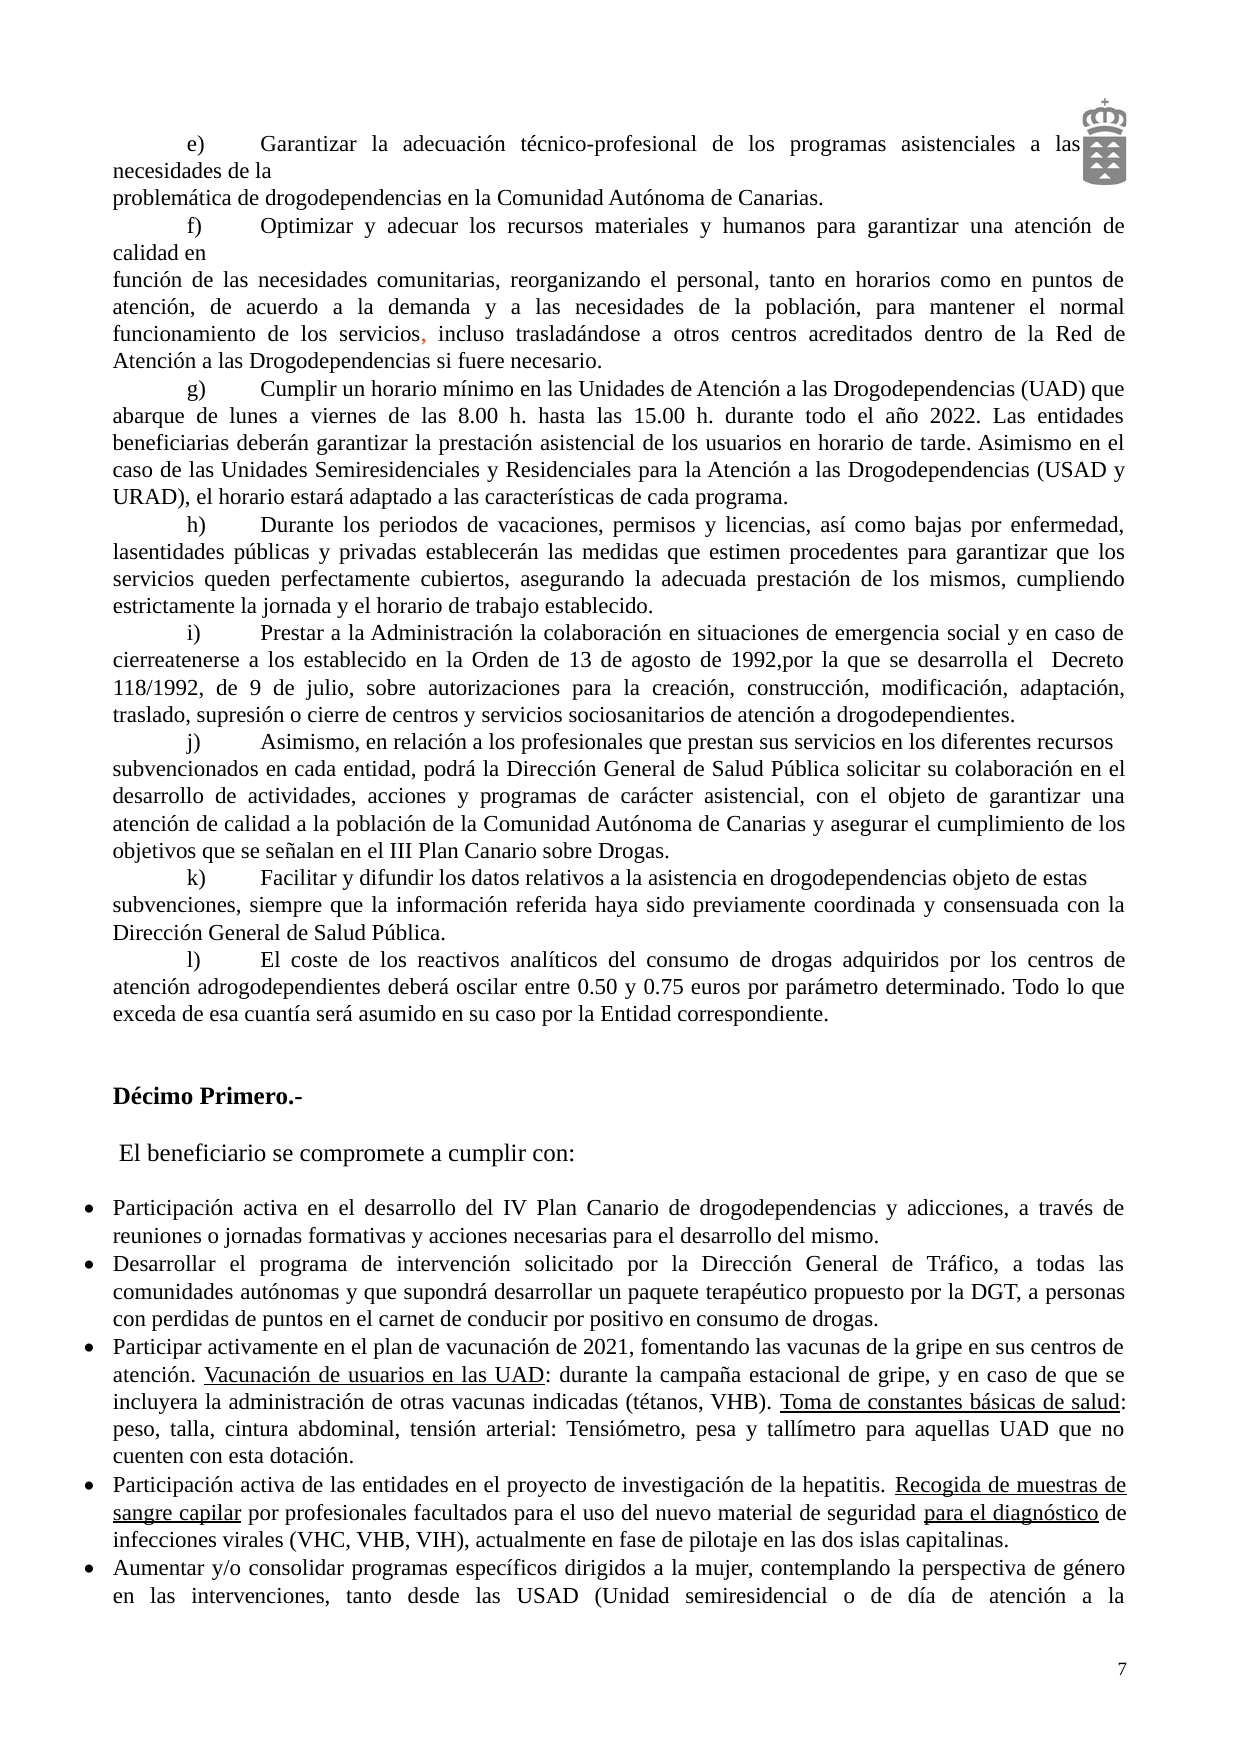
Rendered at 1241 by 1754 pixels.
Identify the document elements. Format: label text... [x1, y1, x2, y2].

list Cumplir un horario mínimo en las Unidades de Atención a las Drogodependencias (UAD) que [113, 375, 1127, 401]
text Décimo Primero.- [113, 1081, 1128, 1110]
list Participación activa en el desarrollo del IV Plan Canario de drogodependencias y adicciones, a través de reuniones o jornadas formativas y acciones necesarias para el desarrollo del mismo. [83, 1193, 1127, 1248]
text problemática de drogodependencias en la Comunidad Autónoma de Canarias. [112, 184, 1127, 211]
list Participar activamente en el plan de vacunación de 2021, fomentando las vacunas de la gripe en sus centros de atención. Vacunación de usuarios en las UAD: durante la campaña estacional de gripe, y en caso de que se incluyera la administración de otras vacunas indicadas (tétanos, VHB). Toma de constantes básicas de salud: peso, talla, cintura abdominal, tensión arterial: Tensiómetro, pesa y tallímetro para aquellas UAD que no cuenten con esta dotación. [83, 1332, 1127, 1469]
list Garantizar la adecuación técnico-profesional de los programas asistenciales a las necesidades de la [113, 130, 1082, 183]
list Prestar a la Administración la colaboración en situaciones de emergencia social y en caso de cierreatenerse a los establecido en la Orden de 13 de agosto de 1992,por la que se desarrolla el Decreto 118/1992, de 9 de julio, sobre autorizaciones para la creación, construcción, modificación, adaptación, traslado, supresión o cierre de centros y servicios sociosanitarios de atención a drogodependientes. [113, 619, 1127, 727]
text función de las necesidades comunitarias, reorganizando el personal, tanto en horarios como en puntos de atención, de acuerdo a la demanda y a las necesidades de la población, para mantener el normal funcionamiento de los servicios, incluso trasladándose a otros centros acreditados dentro de la Red de Atención a las Drogodependencias si fuere necesario. [112, 266, 1127, 374]
list Facilitar y difundir los datos relativos a la asistencia en drogodependencias objeto de estas [113, 864, 1127, 891]
text subvenciones, siempre que la información referida haya sido previamente coordinada y consensuada con la Dirección General de Salud Pública. [112, 892, 1127, 945]
list Asimismo, en relación a los profesionales que prestan sus servicios en los diferentes recursos [113, 728, 1127, 754]
list Durante los periodos de vacaciones, permisos y licencias, así como bajas por enfermedad, lasentidades públicas y privadas establecerán las medidas que estimen procedentes para garantizar que los servicios queden perfectamente cubiertos, asegurando la adecuada prestación de los mismos, cumpliendo estrictamente la jornada y el horario de trabajo establecido. [113, 511, 1127, 618]
list Participación activa de las entidades en el proyecto de investigación de la hepatitis. Recogida de muestras de sangre capilar por profesionales facultados para el uso del nuevo material de seguridad para el diagnóstico de infecciones virales (VHC, VHB, VIH), actualmente en fase de pilotaje en las dos islas capitalinas. [83, 1470, 1127, 1552]
text subvencionados en cada entidad, podrá la Dirección General de Salud Pública solicitar su colaboración en el desarrollo de actividades, acciones y programas de carácter asistencial, con el objeto de garantizar una atención de calidad a la población de la Comunidad Autónoma de Canarias y asegurar el cumplimiento de los objetivos que se señalan en el III Plan Canario sobre Drogas. [112, 756, 1127, 863]
text El beneficiario se compromete a cumplir con: [112, 1138, 1128, 1167]
list El coste de los reactivos analíticos del consumo de drogas adquiridos por los centros de atención adrogodependientes deberá oscilar entre 0.50 y 0.75 euros por parámetro determinado. Todo lo que exceda de esa cuantía será asumido en su caso por la Entidad correspondiente. [113, 946, 1127, 1027]
list Aumentar y/o consolidar programas específicos dirigidos a la mujer, contemplando la perspectiva de género en las intervenciones, tanto desde las USAD (Unidad semiresidencial o de día de atención a la [83, 1553, 1127, 1608]
list Desarrollar el programa de intervención solicitado por la Dirección General de Tráfico, a todas las comunidades autónomas y que supondrá desarrollar un paquete terapéutico propuesto por la DGT, a personas con perdidas de puntos en el carnet de conducir por positivo en consumo de drogas. [83, 1249, 1127, 1331]
text abarque de lunes a viernes de las 8.00 h. hasta las 15.00 h. durante todo el año 2022. Las entidades beneficiarias deberán garantizar la prestación asistencial de los usuarios en horario de tarde. Asimismo en el caso de las Unidades Semiresidenciales y Residenciales para la Atención a las Drogodependencias (USAD y URAD), el horario estará adaptado a las características de cada programa. [112, 402, 1127, 510]
list Optimizar y adecuar los recursos materiales y humanos para garantizar una atención de calidad en [113, 212, 1127, 265]
